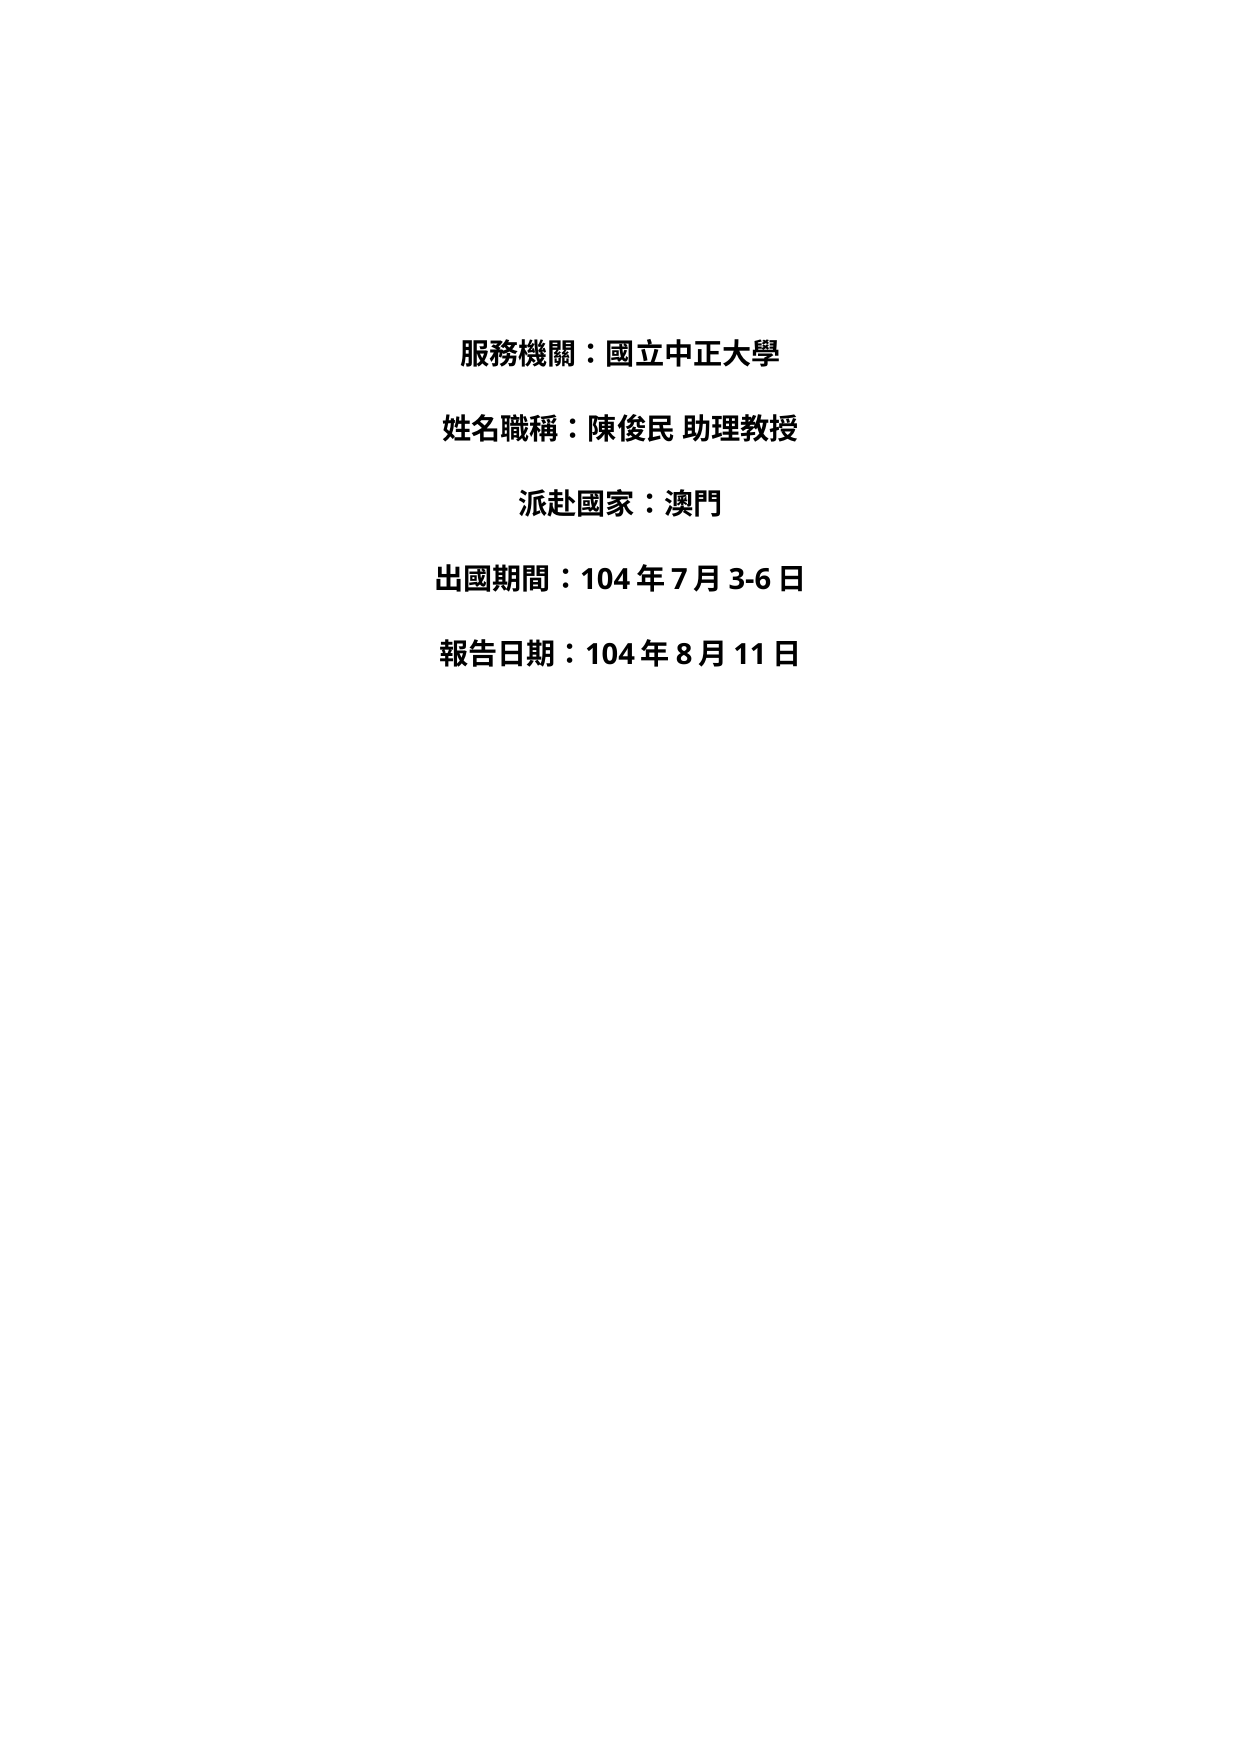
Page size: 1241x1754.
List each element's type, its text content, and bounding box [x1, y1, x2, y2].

text 派赴國家：澳門 [187, 464, 1053, 539]
text 服務機關：國立中正大學 [187, 314, 1053, 389]
text 出國期間：104年7月3-6日 [187, 539, 1053, 614]
text 報告日期：104年8月11日 [187, 614, 1053, 689]
text 姓名職稱：陳俊民 助理教授 [187, 389, 1053, 464]
